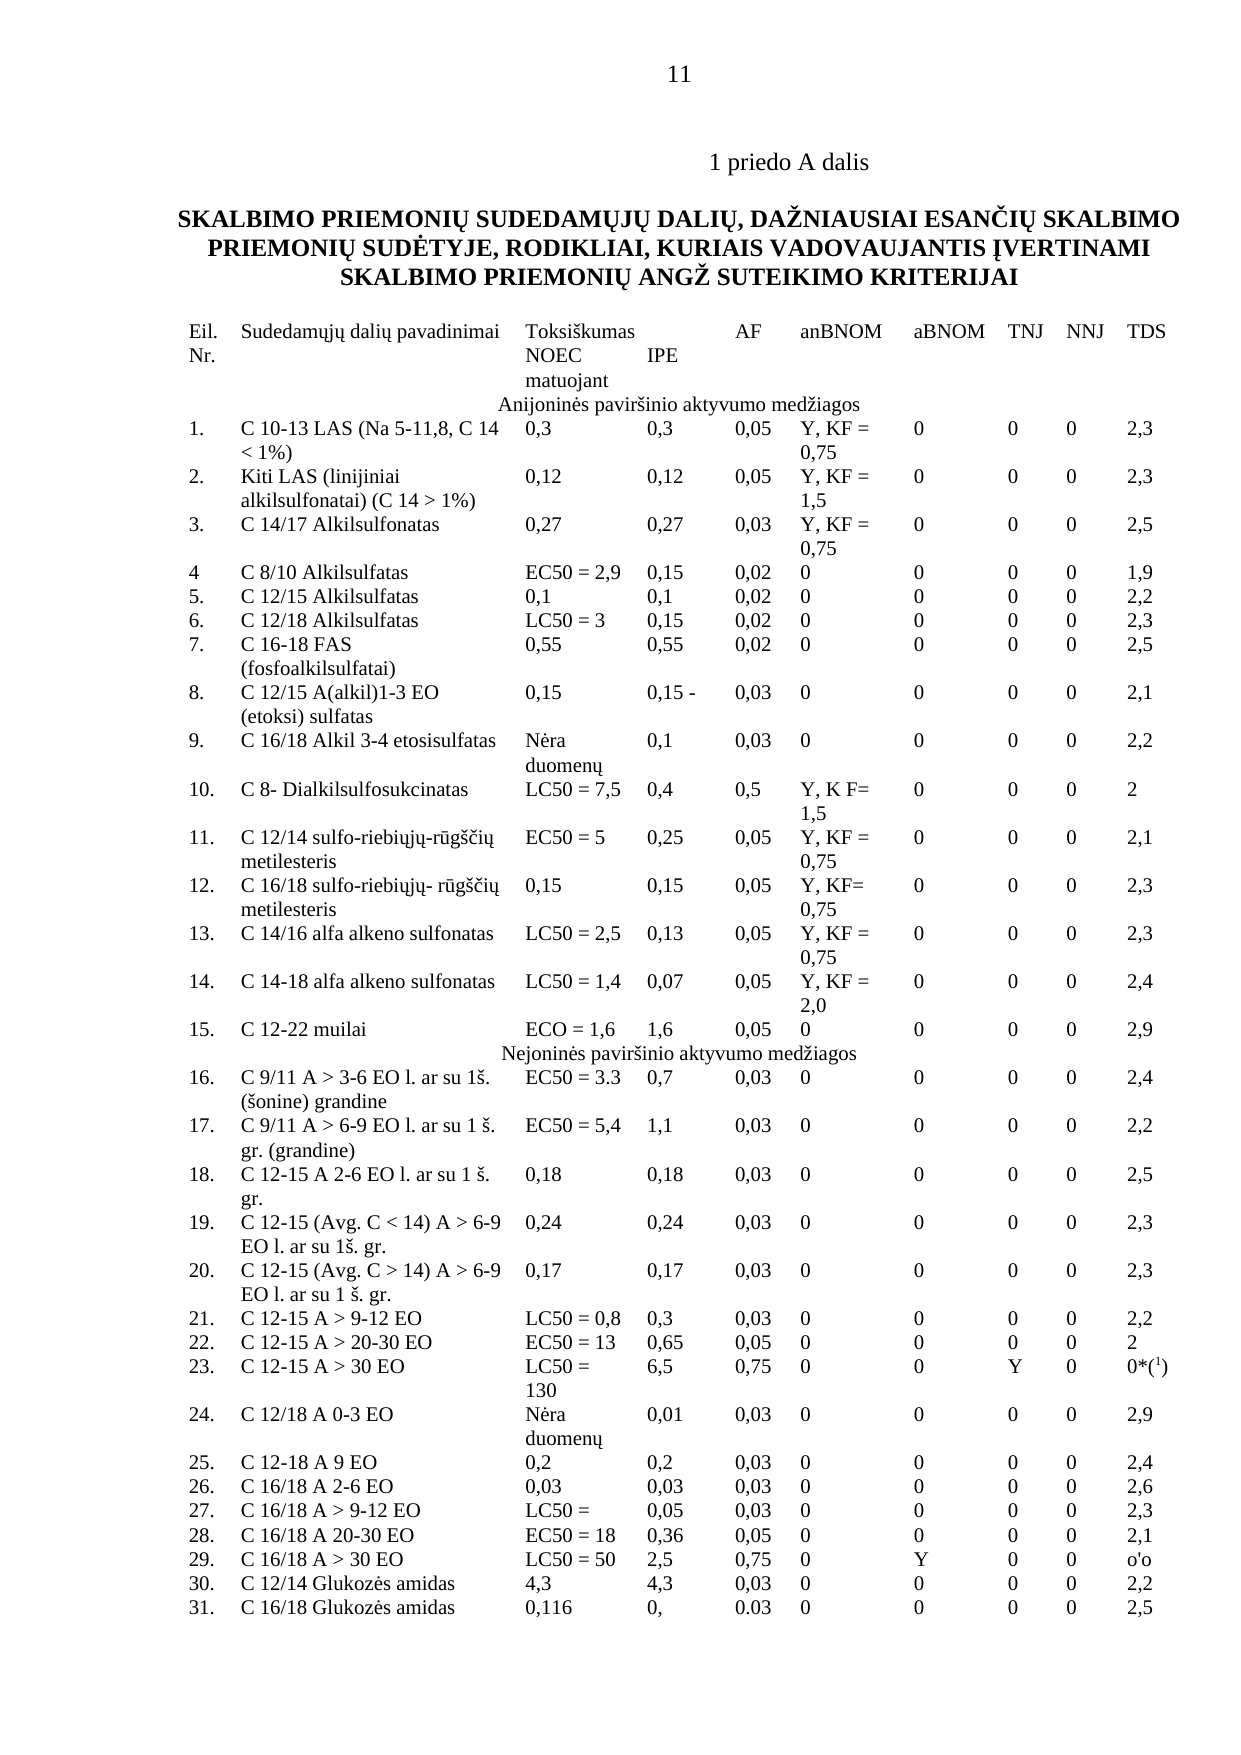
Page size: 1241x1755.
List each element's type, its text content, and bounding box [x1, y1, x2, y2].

table_cell 0 [902, 1306, 996, 1330]
table_cell 0,1 [636, 584, 723, 608]
table_cell 0,15 - [636, 680, 723, 728]
table_cell C 12-15 (Avg. C < 14) A > 6-9 EO l. ar su 1š. gr. [229, 1210, 514, 1258]
table_cell 2,5 [1116, 1162, 1181, 1210]
table_cell 0 [789, 1330, 902, 1354]
table_cell 0 [902, 560, 996, 584]
table_cell 2,5 [1116, 632, 1181, 680]
table_cell LC50 = [514, 1499, 636, 1522]
table_cell 6,5 [636, 1354, 723, 1402]
table_cell 15. [177, 1017, 229, 1041]
table_cell 0 [996, 1523, 1055, 1547]
table_cell 0 [902, 1523, 996, 1547]
table_cell 0,55 [514, 632, 636, 680]
table_cell 0 [789, 632, 902, 680]
table_cell 0 [789, 1547, 902, 1571]
table_cell 28. [177, 1523, 229, 1547]
table_cell 0 [902, 1162, 996, 1210]
table_cell 0 [996, 921, 1055, 969]
table_cell 2,1 [1116, 680, 1181, 728]
table_cell 0 [789, 1450, 902, 1474]
table_cell 0,12 [636, 464, 723, 512]
table_cell C 14-18 alfa alkeno sulfonatas [229, 969, 514, 1017]
table_cell C 8- Dialkilsulfosukcinatas [229, 777, 514, 825]
table_cell 0*(1) [1116, 1354, 1181, 1402]
table_cell 0 [996, 1114, 1055, 1162]
table_cell 0,2 [636, 1450, 723, 1474]
table_cell 0,55 [636, 632, 723, 680]
table_cell 16. [177, 1065, 229, 1113]
table_header TDS [1116, 319, 1181, 392]
table_cell 0 [996, 464, 1055, 512]
table_cell 24. [177, 1402, 229, 1450]
table_cell 0 [996, 1162, 1055, 1210]
table_cell 0 [902, 1474, 996, 1498]
table_header TNJ [996, 319, 1055, 392]
table_cell 0 [996, 1547, 1055, 1571]
table_cell 0 [789, 1402, 902, 1450]
table_cell 0 [996, 1402, 1055, 1450]
table_cell 0 [1055, 1450, 1116, 1474]
table_cell 0,05 [724, 464, 789, 512]
table_cell 0,15 [636, 560, 723, 584]
table_cell 0,05 [724, 921, 789, 969]
table_cell C 12-15 A > 20-30 EO [229, 1330, 514, 1354]
table_cell 0,03 [724, 1306, 789, 1330]
table_cell 0 [902, 1330, 996, 1354]
table_cell 4,3 [636, 1571, 723, 1595]
table_cell 14. [177, 969, 229, 1017]
table_cell C 10-13 LAS (Na 5-11,8, C 14 < 1%) [229, 416, 514, 464]
table_cell 29. [177, 1547, 229, 1571]
table_cell Kiti LAS (linijiniai alkilsulfonatai) (C 14 > 1%) [229, 464, 514, 512]
table_cell 0 [1055, 1547, 1116, 1571]
table_cell 2,3 [1116, 1258, 1181, 1306]
table_cell 0 [902, 1450, 996, 1474]
table_cell 13. [177, 921, 229, 969]
table_cell 0,03 [724, 680, 789, 728]
table_cell 0,03 [724, 1114, 789, 1162]
table_cell 0,75 [724, 1354, 789, 1402]
table_cell 0 [789, 1258, 902, 1306]
table_cell C 12/18 Alkilsulfatas [229, 608, 514, 632]
table_cell 0 [902, 777, 996, 825]
table_cell C 16/18 Alkil 3-4 etosisulfatas [229, 729, 514, 777]
table_cell 0,27 [636, 512, 723, 560]
table_cell EC50 = 13 [514, 1330, 636, 1354]
table_cell 30. [177, 1571, 229, 1595]
table_cell 0,02 [724, 608, 789, 632]
table_cell 0 [996, 1450, 1055, 1474]
table_cell 2 [1116, 777, 1181, 825]
table_cell 0,03 [724, 1474, 789, 1498]
table_cell 0,3 [514, 416, 636, 464]
table_cell 4,3 [514, 1571, 636, 1595]
table_cell Y, KF = 0,75 [789, 921, 902, 969]
table_cell 0 [996, 1210, 1055, 1258]
table_cell 0 [902, 680, 996, 728]
table_cell LC50 = 130 [514, 1354, 636, 1402]
table_cell C 12/15 A(alkil)1-3 EO (etoksi) sulfatas [229, 680, 514, 728]
table_cell C 12-15 A > 9-12 EO [229, 1306, 514, 1330]
table_cell 0,2 [514, 1450, 636, 1474]
table_cell 0 [902, 1258, 996, 1306]
table_cell 0 [1055, 1114, 1116, 1162]
table_cell 2,6 [1116, 1474, 1181, 1498]
table_cell 1. [177, 416, 229, 464]
table_cell 0 [996, 608, 1055, 632]
table_cell 0 [1055, 464, 1116, 512]
table_cell 2,3 [1116, 921, 1181, 969]
table_cell 0 [1055, 921, 1116, 969]
table_cell 0 [789, 1474, 902, 1498]
table_cell ECO = 1,6 [514, 1017, 636, 1041]
table_cell 9. [177, 729, 229, 777]
table_cell C 12/18 A 0-3 EO [229, 1402, 514, 1450]
table_cell 18. [177, 1162, 229, 1210]
table_cell 0,03 [724, 1065, 789, 1113]
table_cell 0 [902, 584, 996, 608]
table_cell 0 [902, 1354, 996, 1402]
table_cell 0,03 [724, 1499, 789, 1522]
table_cell 2,9 [1116, 1017, 1181, 1041]
table_cell C 16/18 A > 9-12 EO [229, 1499, 514, 1522]
table_cell 3. [177, 512, 229, 560]
table_cell 22. [177, 1330, 229, 1354]
table_cell 0 [1055, 608, 1116, 632]
table_cell 2. [177, 464, 229, 512]
table_cell C 16/18 sulfo-riebiųjų- rūgščių metilesteris [229, 873, 514, 921]
table_cell 0 [789, 1499, 902, 1522]
table_cell 2,3 [1116, 464, 1181, 512]
table_cell 0,13 [636, 921, 723, 969]
table_cell Y [996, 1354, 1055, 1402]
table_cell 26. [177, 1474, 229, 1498]
table_cell C 14/17 Alkilsulfonatas [229, 512, 514, 560]
table_cell 17. [177, 1114, 229, 1162]
table_cell 0 [996, 1595, 1055, 1619]
table_cell C 12/15 Alkilsulfatas [229, 584, 514, 608]
table_cell 0,02 [724, 584, 789, 608]
table_header Toksiškumas [514, 319, 723, 343]
table_cell 0 [1055, 729, 1116, 777]
table_cell 0 [789, 560, 902, 584]
table_cell 0 [996, 1258, 1055, 1306]
table_cell 0 [1055, 1306, 1116, 1330]
table_cell 8. [177, 680, 229, 728]
table_cell 0 [996, 825, 1055, 873]
table_cell 0,17 [514, 1258, 636, 1306]
table_cell 0 [1055, 416, 1116, 464]
text Skalbimo priemonių sudedamųjų dalių, dažniausiai esančių skalbimo priemonių sudėtyje, rodikliai, kuriais vadovaujantis įvertinami skalbimo priemonių ANGŽ suteikimo kriterijai [177, 204, 1181, 291]
table_cell 0 [996, 512, 1055, 560]
table_cell 0 [996, 777, 1055, 825]
table_cell 0,25 [636, 825, 723, 873]
table_cell 0 [996, 1474, 1055, 1498]
table_cell 0,03 [724, 729, 789, 777]
table_cell 0 [1055, 1523, 1116, 1547]
table_cell 0.03 [724, 1595, 789, 1619]
table_cell 0 [1055, 777, 1116, 825]
table_cell 20. [177, 1258, 229, 1306]
table_cell 0,03 [636, 1474, 723, 1498]
table_cell 0,01 [636, 1402, 723, 1450]
table_cell 0 [1055, 1017, 1116, 1041]
table_cell 0 [996, 1330, 1055, 1354]
table_cell Nejoninės paviršinio aktyvumo medžiagos [177, 1041, 1181, 1065]
table_cell 0,1 [636, 729, 723, 777]
table_cell 0 [996, 729, 1055, 777]
table_cell 0 [789, 1017, 902, 1041]
table_header anBNOM [789, 319, 902, 392]
table_cell 0,36 [636, 1523, 723, 1547]
table_cell 2,9 [1116, 1402, 1181, 1450]
table_cell C 12/14 Glukozės amidas [229, 1571, 514, 1595]
table_cell 0,03 [724, 1162, 789, 1210]
table_cell 0 [902, 608, 996, 632]
table_cell 2,4 [1116, 1065, 1181, 1113]
table_cell 0,15 [514, 680, 636, 728]
table_cell 0,116 [514, 1595, 636, 1619]
table_cell 2,2 [1116, 1114, 1181, 1162]
table_cell 0,03 [514, 1474, 636, 1498]
table_cell 0 [789, 1595, 902, 1619]
table_cell 0,03 [724, 1210, 789, 1258]
table_cell 0 [789, 1306, 902, 1330]
table_cell 0 [1055, 584, 1116, 608]
table_cell 0 [789, 1523, 902, 1547]
table_cell 0,05 [724, 1017, 789, 1041]
table_cell 0 [902, 969, 996, 1017]
table_cell 0 [996, 1065, 1055, 1113]
table_cell 2,2 [1116, 1306, 1181, 1330]
table_cell 0,03 [724, 1450, 789, 1474]
table_cell C 8/10 Alkilsulfatas [229, 560, 514, 584]
table_cell 0 [1055, 1474, 1116, 1498]
table_cell C 12-18 A 9 EO [229, 1450, 514, 1474]
table_cell 2,3 [1116, 416, 1181, 464]
table_cell 0 [1055, 1065, 1116, 1113]
table_cell 0 [902, 873, 996, 921]
table_cell C 16/18 A 20-30 EO [229, 1523, 514, 1547]
table_cell 0 [789, 1114, 902, 1162]
table_cell 1,6 [636, 1017, 723, 1041]
table_cell C 16/18 A 2-6 EO [229, 1474, 514, 1498]
text 1 priedo A dalis [177, 147, 1181, 176]
table_cell 0 [1055, 1258, 1116, 1306]
table_cell Y, KF = 1,5 [789, 464, 902, 512]
table_cell 0 [996, 680, 1055, 728]
table_cell 2 [1116, 1330, 1181, 1354]
table_cell 0 [902, 1114, 996, 1162]
table_cell 0 [902, 825, 996, 873]
table_cell LC50 = 3 [514, 608, 636, 632]
table_header Eil. Nr. [177, 319, 229, 392]
table_cell Y, KF = 0,75 [789, 512, 902, 560]
table_cell 0,24 [514, 1210, 636, 1258]
table_cell 2,3 [1116, 608, 1181, 632]
table_cell 0 [1055, 1402, 1116, 1450]
table_cell Nėra duomenų [514, 1402, 636, 1450]
table_cell 0,4 [636, 777, 723, 825]
table_cell 0 [789, 608, 902, 632]
table_cell 0,02 [724, 560, 789, 584]
table_cell 0 [1055, 1330, 1116, 1354]
table_cell C 14/16 alfa alkeno sulfonatas [229, 921, 514, 969]
table_cell 0,03 [724, 1571, 789, 1595]
table_header aBNOM [902, 319, 996, 392]
table_cell 0 [1055, 512, 1116, 560]
table_cell 0 [789, 1162, 902, 1210]
table_cell 0, [636, 1595, 723, 1619]
table_cell 0 [1055, 1571, 1116, 1595]
table_cell 0 [789, 584, 902, 608]
table_cell Anijoninės paviršinio aktyvumo medžiagos [177, 392, 1181, 416]
table_cell NOEC matuojant [514, 344, 636, 392]
table_header Sudedamųjų dalių pavadinimai [229, 319, 514, 392]
table_cell 0,05 [724, 416, 789, 464]
table_header NNJ [1055, 319, 1116, 392]
table_cell 0 [996, 969, 1055, 1017]
table_cell C 16-18 FAS (fosfoalkilsulfatai) [229, 632, 514, 680]
table_cell C 16/18 Glukozės amidas [229, 1595, 514, 1619]
table_cell 0 [789, 1571, 902, 1595]
table_cell Y [902, 1547, 996, 1571]
table_cell 2,4 [1116, 969, 1181, 1017]
table_cell 0 [902, 921, 996, 969]
table_cell 0,18 [636, 1162, 723, 1210]
table_cell Y, KF = 0,75 [789, 416, 902, 464]
table_cell C 12-15 (Avg. C > 14) A > 6-9 EO l. ar su 1 š. gr. [229, 1258, 514, 1306]
table_cell C 12-22 muilai [229, 1017, 514, 1041]
table_cell 0,3 [636, 416, 723, 464]
table_cell 0 [902, 1210, 996, 1258]
table_cell 0 [1055, 873, 1116, 921]
table_cell 1,1 [636, 1114, 723, 1162]
table_cell 0 [902, 729, 996, 777]
table_cell 7. [177, 632, 229, 680]
table_cell 0 [996, 1017, 1055, 1041]
table_cell IPE [636, 344, 723, 392]
table_cell 4 [177, 560, 229, 584]
table_cell 0 [996, 873, 1055, 921]
table_cell o'o [1116, 1547, 1181, 1571]
table_cell 2,5 [1116, 1595, 1181, 1619]
table_cell 0 [902, 416, 996, 464]
table_cell 0 [902, 1595, 996, 1619]
table_cell 0 [1055, 560, 1116, 584]
table_cell 11. [177, 825, 229, 873]
table_cell C 9/11 A > 3-6 EO l. ar su 1š. (šonine) grandine [229, 1065, 514, 1113]
table_cell C 12-15 A > 30 EO [229, 1354, 514, 1402]
table_cell 25. [177, 1450, 229, 1474]
table_cell 0 [1055, 825, 1116, 873]
table_cell 0 [1055, 680, 1116, 728]
table_cell 0,07 [636, 969, 723, 1017]
table_cell EC50 = 5,4 [514, 1114, 636, 1162]
table_cell 0 [1055, 1210, 1116, 1258]
table_cell C 9/11 A > 6-9 EO l. ar su 1 š. gr. (grandine) [229, 1114, 514, 1162]
table_cell 0,18 [514, 1162, 636, 1210]
table_cell 0,05 [724, 873, 789, 921]
table_cell 2,3 [1116, 873, 1181, 921]
table_cell LC50 = 50 [514, 1547, 636, 1571]
table_cell 0 [1055, 632, 1116, 680]
table_cell 2,4 [1116, 1450, 1181, 1474]
table_cell Y, K F= 1,5 [789, 777, 902, 825]
table_cell 0 [902, 1402, 996, 1450]
table_cell 0 [789, 1354, 902, 1402]
table_cell LC50 = 1,4 [514, 969, 636, 1017]
table_cell 2,3 [1116, 1499, 1181, 1522]
table_cell Nėra duomenų [514, 729, 636, 777]
table_cell 0 [1055, 1162, 1116, 1210]
table_cell Y, KF = 2,0 [789, 969, 902, 1017]
table_cell 12. [177, 873, 229, 921]
table_cell 0,02 [724, 632, 789, 680]
table_cell 0 [1055, 1499, 1116, 1522]
table_cell EC50 = 5 [514, 825, 636, 873]
table_header AF [724, 319, 789, 392]
table_cell 10. [177, 777, 229, 825]
table_cell 0,05 [724, 1523, 789, 1547]
table_cell 0 [996, 632, 1055, 680]
table_cell 19. [177, 1210, 229, 1258]
table_cell 27. [177, 1499, 229, 1522]
table_cell 0 [996, 1571, 1055, 1595]
table_cell 0,15 [636, 873, 723, 921]
table_cell 0 [996, 560, 1055, 584]
table_cell 0 [902, 1065, 996, 1113]
table_cell EC50 = 3.3 [514, 1065, 636, 1113]
table_cell 0 [789, 680, 902, 728]
table_cell 1,9 [1116, 560, 1181, 584]
table_cell 0 [789, 1065, 902, 1113]
table_cell 6. [177, 608, 229, 632]
table_cell 0,05 [636, 1499, 723, 1522]
table_cell 2,2 [1116, 1571, 1181, 1595]
table_cell 0,3 [636, 1306, 723, 1330]
table_cell C 16/18 A > 30 EO [229, 1547, 514, 1571]
table_cell 0 [789, 729, 902, 777]
table_cell 0 [902, 1017, 996, 1041]
table_cell 0,1 [514, 584, 636, 608]
table_cell 0,03 [724, 1402, 789, 1450]
table_cell LC50 = 7,5 [514, 777, 636, 825]
table_cell 0,03 [724, 512, 789, 560]
table_cell EC50 = 18 [514, 1523, 636, 1547]
table_cell 2,1 [1116, 1523, 1181, 1547]
table_cell 0 [902, 1499, 996, 1522]
table_cell 0 [902, 1571, 996, 1595]
table_cell LC50 = 0,8 [514, 1306, 636, 1330]
table_cell 0 [902, 464, 996, 512]
table_cell EC50 = 2,9 [514, 560, 636, 584]
table_cell 2,2 [1116, 729, 1181, 777]
table_cell 0 [1055, 1354, 1116, 1402]
table_cell 0 [996, 416, 1055, 464]
table_cell 0,24 [636, 1210, 723, 1258]
table_cell 0,7 [636, 1065, 723, 1113]
table_cell 0 [902, 512, 996, 560]
table_cell 0,75 [724, 1547, 789, 1571]
table_cell 0,5 [724, 777, 789, 825]
table_cell 31. [177, 1595, 229, 1619]
table_cell 0,17 [636, 1258, 723, 1306]
table_cell 0 [996, 1306, 1055, 1330]
table_cell 0 [996, 584, 1055, 608]
table_cell 2,2 [1116, 584, 1181, 608]
table_cell 2,1 [1116, 825, 1181, 873]
table_cell 0,12 [514, 464, 636, 512]
table_cell Y, KF= 0,75 [789, 873, 902, 921]
table_cell 2,3 [1116, 1210, 1181, 1258]
table_cell 0 [1055, 1595, 1116, 1619]
table_cell 0 [996, 1499, 1055, 1522]
table_cell 0,03 [724, 1258, 789, 1306]
table_cell 5. [177, 584, 229, 608]
table_cell 0,27 [514, 512, 636, 560]
table_cell C 12/14 sulfo-riebiųjų-rūgščių metilesteris [229, 825, 514, 873]
table_cell LC50 = 2,5 [514, 921, 636, 969]
table_cell 0,05 [724, 969, 789, 1017]
table_cell 0,05 [724, 1330, 789, 1354]
table_cell 0,65 [636, 1330, 723, 1354]
table_cell 0 [789, 1210, 902, 1258]
table_cell 2,5 [636, 1547, 723, 1571]
table_cell 2,5 [1116, 512, 1181, 560]
table_cell 21. [177, 1306, 229, 1330]
table_cell 0,05 [724, 825, 789, 873]
table_cell C 12-15 A 2-6 EO l. ar su 1 š. gr. [229, 1162, 514, 1210]
table_cell 0,15 [514, 873, 636, 921]
table_cell 0,15 [636, 608, 723, 632]
table_cell 23. [177, 1354, 229, 1402]
table_cell 0 [902, 632, 996, 680]
table_cell 0 [1055, 969, 1116, 1017]
table_cell Y, KF = 0,75 [789, 825, 902, 873]
